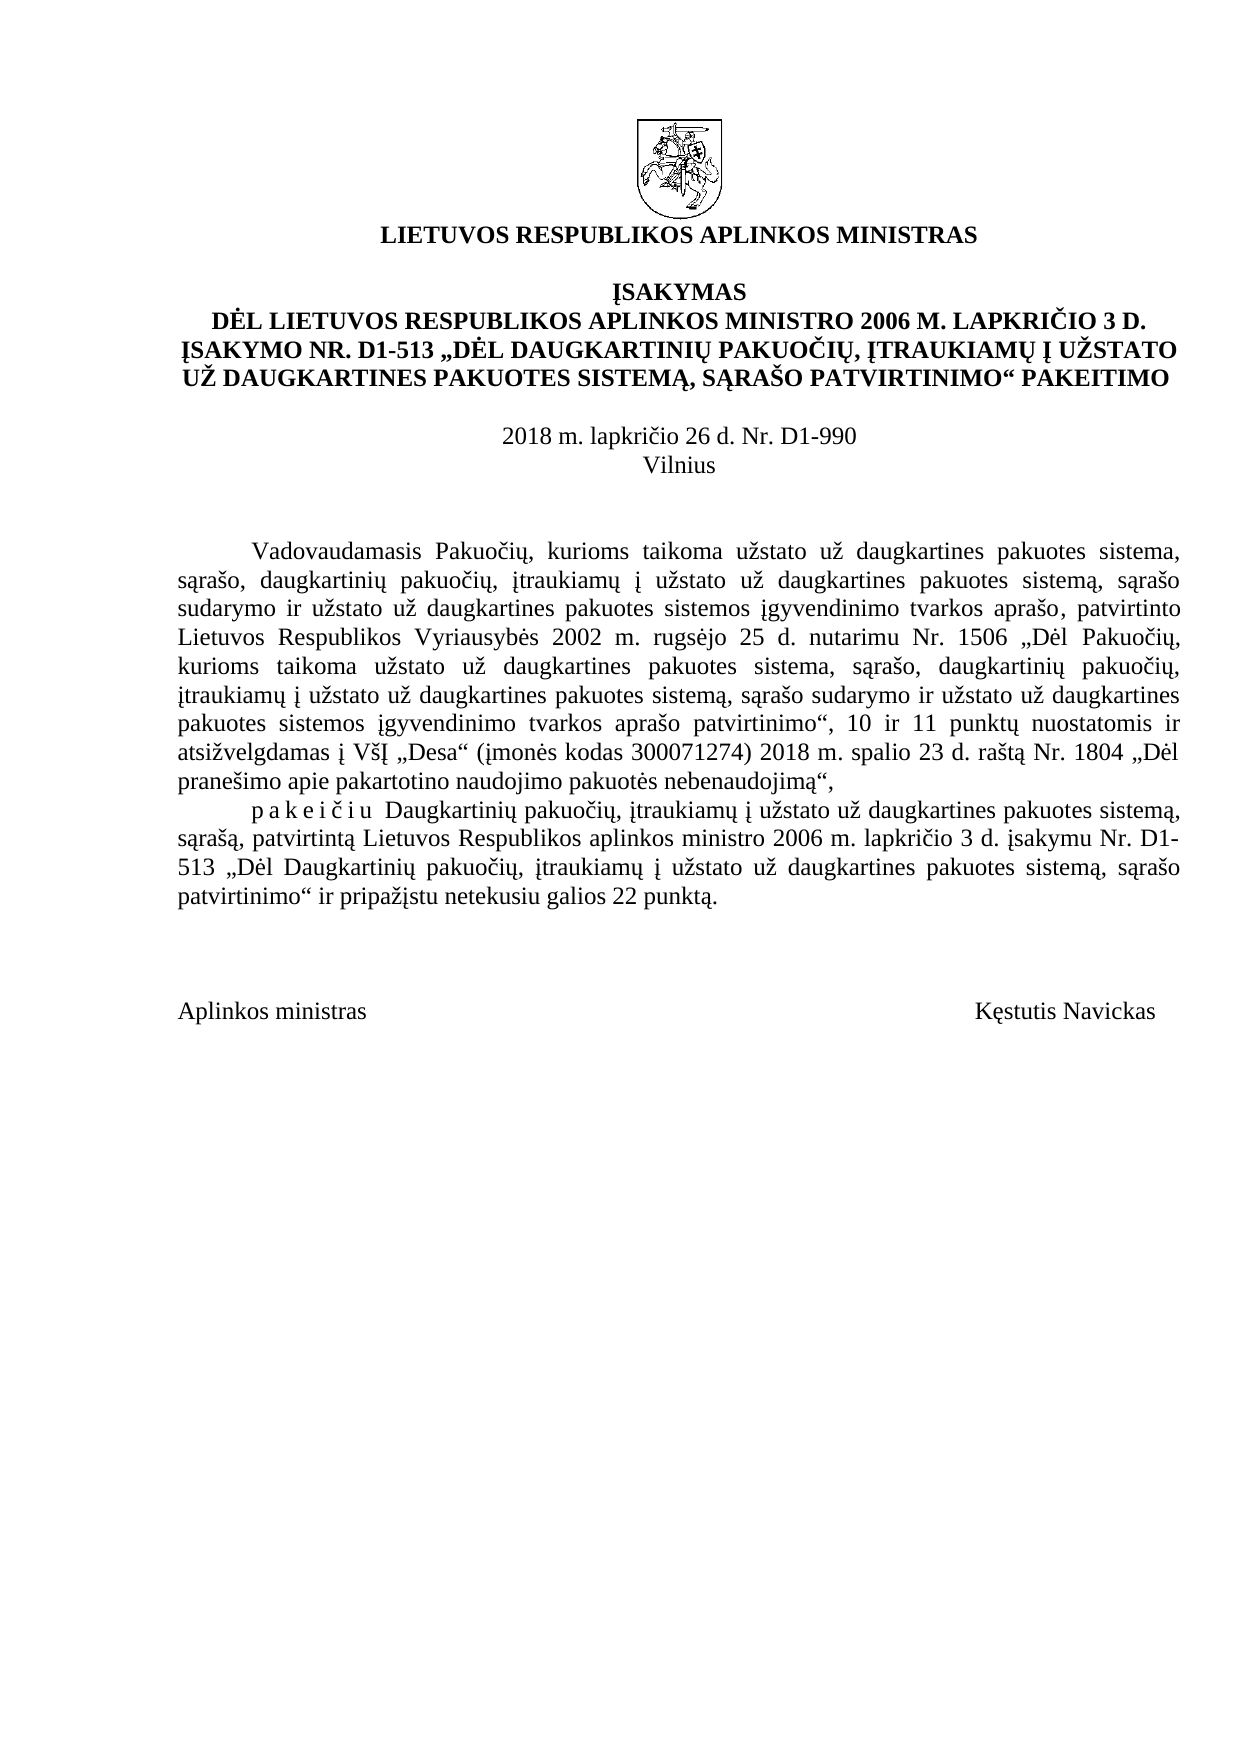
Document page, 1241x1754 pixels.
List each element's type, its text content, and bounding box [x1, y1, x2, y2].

text Aplinkos ministras Kęstutis Navickas [177, 996, 1181, 1025]
text Vilnius [177, 450, 1181, 507]
text pakeičiu Daugkartinių pakuočių, įtraukiamų į užstato už daugkartines pakuotes sistemą, sąrašą, patvirtintą Lietuvos Respublikos aplinkos ministro 2006 m. lapkričio 3 d. įsakymu Nr. D1-513 „Dėl Daugkartinių pakuočių, įtraukiamų į užstato už daugkartines pakuotes sistemą, sąrašo patvirtinimo“ ir pripažįstu netekusiu galios 22 punktą. [177, 795, 1181, 910]
text ĮSAKYMAS [177, 277, 1181, 306]
text 2018 m. lapkričio 26 d. Nr. D1-990 [177, 421, 1181, 450]
text LIETUVOS RESPUBLIKOS APLINKOS MINISTRAS [177, 220, 1181, 277]
text Vadovaudamasis Pakuočių, kurioms taikoma užstato už daugkartines pakuotes sistema, sąrašo, daugkartinių pakuočių, įtraukiamų į užstato už daugkartines pakuotes sistemą, sąrašo sudarymo ir užstato už daugkartines pakuotes sistemos įgyvendinimo tvarkos aprašo, patvirtinto Lietuvos Respublikos Vyriausybės 2002 m. rugsėjo 25 d. nutarimu Nr. 1506 „Dėl Pakuočių, kurioms taikoma užstato už daugkartines pakuotes sistema, sąrašo, daugkartinių pakuočių, įtraukiamų į užstato už daugkartines pakuotes sistemą, sąrašo sudarymo ir užstato už daugkartines pakuotes sistemos įgyvendinimo tvarkos aprašo patvirtinimo“, 10 ir 11 punktų nuostatomis ir atsižvelgdamas į VšĮ „Desa“ (įmonės kodas 300071274) 2018 m. spalio 23 d. raštą Nr. 1804 „Dėl pranešimo apie pakartotino naudojimo pakuotės nebenaudojimą“, [177, 536, 1181, 795]
text DĖL LIETUVOS RESPUBLIKOS APLINKOS MINISTRO 2006 M. LAPKRIČIO 3 D. ĮSAKYMO NR. D1-513 „DĖL DAUGKARTINIŲ PAKUOČIŲ, ĮTRAUKIAMŲ Į UŽSTATO UŽ DAUGKARTINES PAKUOTES SISTEMĄ, SĄRAŠO PATVIRTINIMO“ PAKEITIMO [177, 306, 1181, 392]
